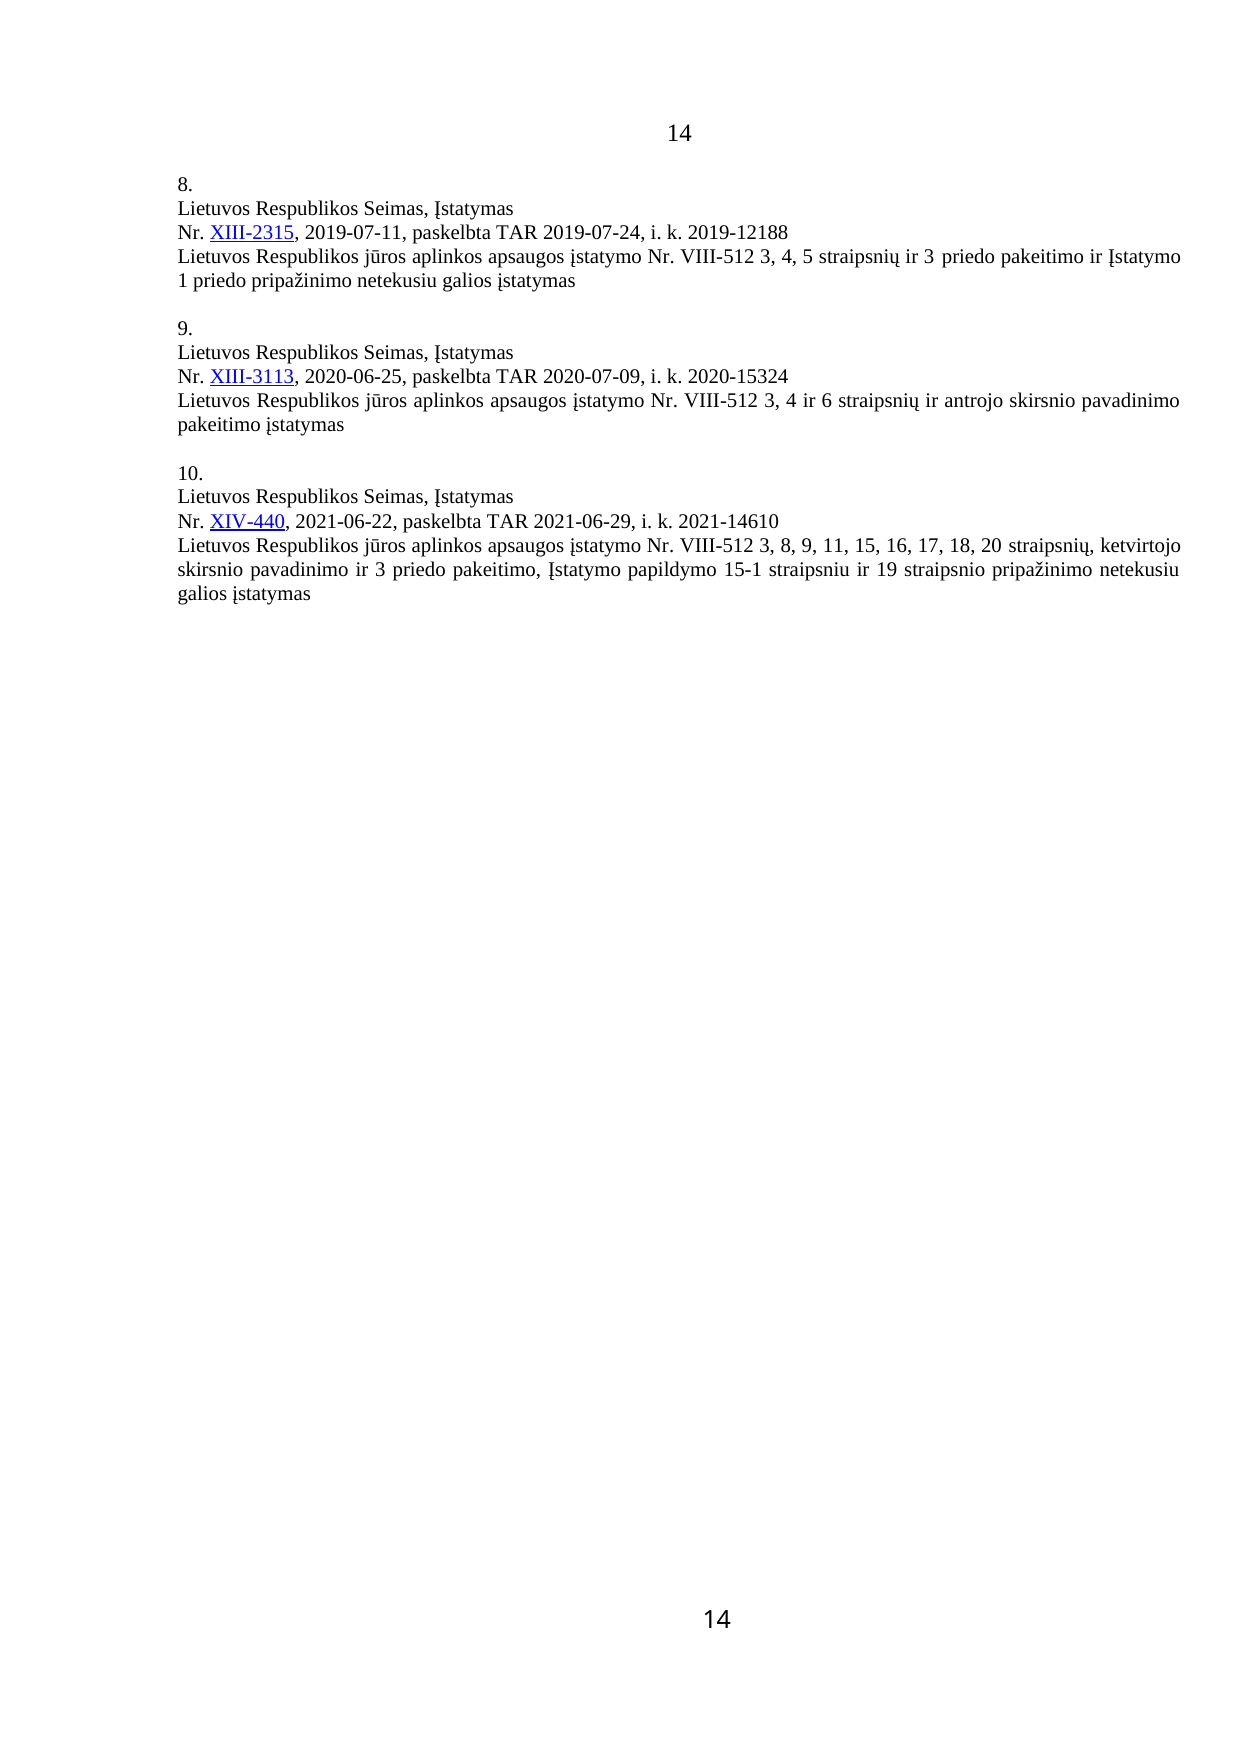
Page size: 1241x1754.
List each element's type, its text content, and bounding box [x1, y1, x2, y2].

text 9. [177, 316, 1181, 340]
text Nr. XIV-440, 2021-06-22, paskelbta TAR 2021-06-29, i. k. 2021-14610 [177, 508, 1181, 533]
text Lietuvos Respublikos jūros aplinkos apsaugos įstatymo Nr. VIII-512 3, 4 ir 6 straipsnių ir antrojo skirsnio pavadinimo pakeitimo įstatymas [177, 388, 1181, 436]
text Nr. XIII-3113, 2020-06-25, paskelbta TAR 2020-07-09, i. k. 2020-15324 [177, 364, 1181, 388]
text 8. [177, 172, 1181, 196]
text Lietuvos Respublikos Seimas, Įstatymas [177, 484, 1181, 508]
text Nr. XIII-2315, 2019-07-11, paskelbta TAR 2019-07-24, i. k. 2019-12188 [177, 220, 1181, 244]
text Lietuvos Respublikos jūros aplinkos apsaugos įstatymo Nr. VIII-512 3, 4, 5 straipsnių ir 3 priedo pakeitimo ir Įstatymo 1 priedo pripažinimo netekusiu galios įstatymas [177, 244, 1181, 292]
text Lietuvos Respublikos Seimas, Įstatymas [177, 340, 1181, 364]
text Lietuvos Respublikos jūros aplinkos apsaugos įstatymo Nr. VIII-512 3, 8, 9, 11, 15, 16, 17, 18, 20 straipsnių, ketvirtojo skirsnio pavadinimo ir 3 priedo pakeitimo, Įstatymo papildymo 15-1 straipsniu ir 19 straipsnio pripažinimo netekusiu galios įstatymas [177, 533, 1181, 605]
text Lietuvos Respublikos Seimas, Įstatymas [177, 196, 1181, 220]
text 10. [177, 460, 1181, 484]
